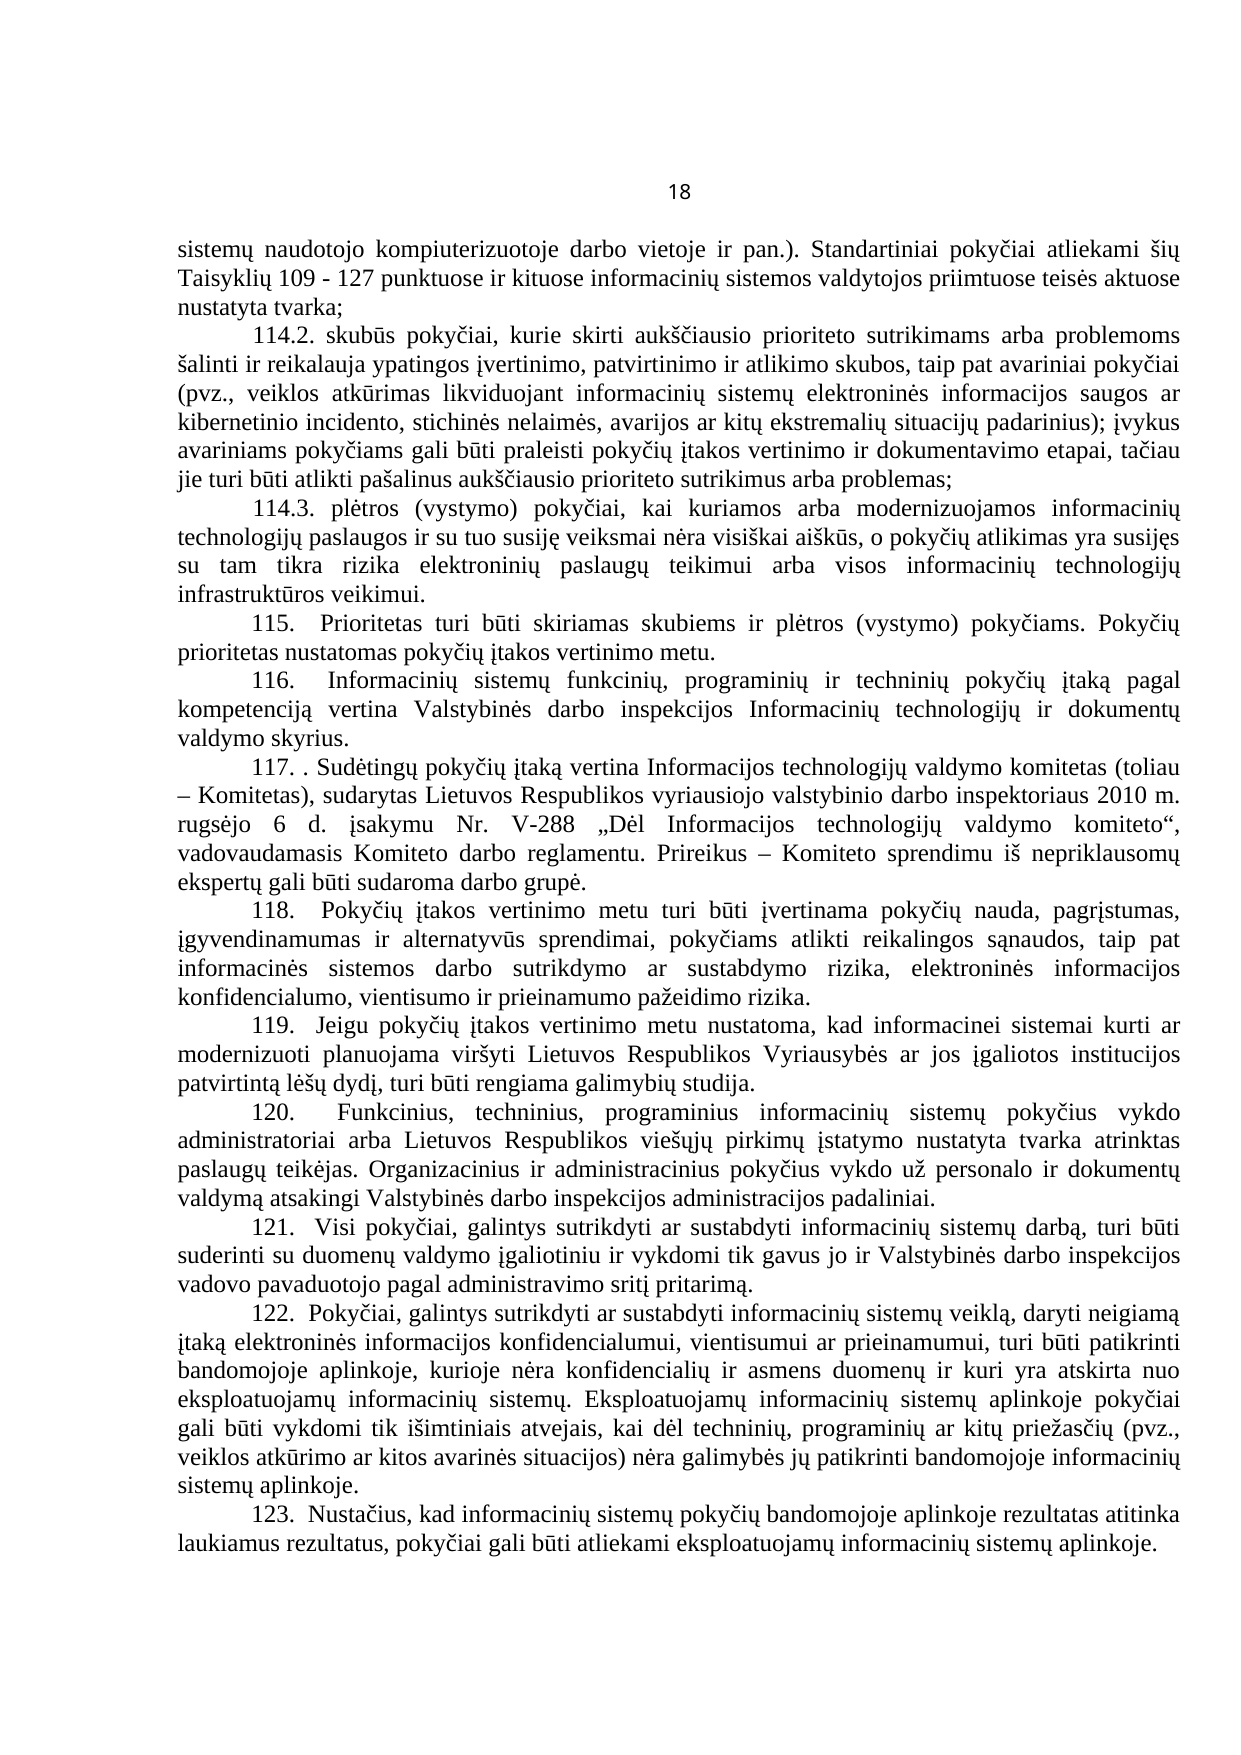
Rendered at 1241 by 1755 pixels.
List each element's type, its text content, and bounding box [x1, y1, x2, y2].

text 116. Informacinių sistemų funkcinių, programinių ir techninių pokyčių įtaką pagal kompetenciją vertina Valstybinės darbo inspekcijos Informacinių technologijų ir dokumentų valdymo skyrius. [177, 665, 1181, 752]
text 115. Prioritetas turi būti skiriamas skubiems ir plėtros (vystymo) pokyčiams. Pokyčių prioritetas nustatomas pokyčių įtakos vertinimo metu. [177, 608, 1181, 665]
text 119. Jeigu pokyčių įtakos vertinimo metu nustatoma, kad informacinei sistemai kurti ar modernizuoti planuojama viršyti Lietuvos Respublikos Vyriausybės ar jos įgaliotos institucijos patvirtintą lėšų dydį, turi būti rengiama galimybių studija. [177, 1010, 1181, 1097]
text 122. Pokyčiai, galintys sutrikdyti ar sustabdyti informacinių sistemų veiklą, daryti neigiamą įtaką elektroninės informacijos konfidencialumui, vientisumui ar prieinamumui, turi būti patikrinti bandomojoje aplinkoje, kurioje nėra konfidencialių ir asmens duomenų ir kuri yra atskirta nuo eksploatuojamų informacinių sistemų. Eksploatuojamų informacinių sistemų aplinkoje pokyčiai gali būti vykdomi tik išimtiniais atvejais, kai dėl techninių, programinių ar kitų priežasčių (pvz., veiklos atkūrimo ar kitos avarinės situacijos) nėra galimybės jų patikrinti bandomojoje informacinių sistemų aplinkoje. [177, 1298, 1181, 1499]
text 118. Pokyčių įtakos vertinimo metu turi būti įvertinama pokyčių nauda, pagrįstumas, įgyvendinamumas ir alternatyvūs sprendimai, pokyčiams atlikti reikalingos sąnaudos, taip pat informacinės sistemos darbo sutrikdymo ar sustabdymo rizika, elektroninės informacijos konfidencialumo, vientisumo ir prieinamumo pažeidimo rizika. [177, 895, 1181, 1010]
text 114.2. skubūs pokyčiai, kurie skirti aukščiausio prioriteto sutrikimams arba problemoms šalinti ir reikalauja ypatingos įvertinimo, patvirtinimo ir atlikimo skubos, taip pat avariniai pokyčiai (pvz., veiklos atkūrimas likviduojant informacinių sistemų elektroninės informacijos saugos ar kibernetinio incidento, stichinės nelaimės, avarijos ar kitų ekstremalių situacijų padarinius); įvykus avariniams pokyčiams gali būti praleisti pokyčių įtakos vertinimo ir dokumentavimo etapai, tačiau jie turi būti atlikti pašalinus aukščiausio prioriteto sutrikimus arba problemas; [177, 320, 1181, 493]
text 120. Funkcinius, techninius, programinius informacinių sistemų pokyčius vykdo administratoriai arba Lietuvos Respublikos viešųjų pirkimų įstatymo nustatyta tvarka atrinktas paslaugų teikėjas. Organizacinius ir administracinius pokyčius vykdo už personalo ir dokumentų valdymą atsakingi Valstybinės darbo inspekcijos administracijos padaliniai. [177, 1097, 1181, 1212]
text 114.3. plėtros (vystymo) pokyčiai, kai kuriamos arba modernizuojamos informacinių technologijų paslaugos ir su tuo susiję veiksmai nėra visiškai aiškūs, o pokyčių atlikimas yra susijęs su tam tikra rizika elektroninių paslaugų teikimui arba visos informacinių technologijų infrastruktūros veikimui. [177, 493, 1181, 608]
text 123. Nustačius, kad informacinių sistemų pokyčių bandomojoje aplinkoje rezultatas atitinka laukiamus rezultatus, pokyčiai gali būti atliekami eksploatuojamų informacinių sistemų aplinkoje. [177, 1499, 1181, 1557]
text 117. . Sudėtingų pokyčių įtaką vertina Informacijos technologijų valdymo komitetas (toliau – Komitetas), sudarytas Lietuvos Respublikos vyriausiojo valstybinio darbo inspektoriaus 2010 m. rugsėjo 6 d. įsakymu Nr. V-288 „Dėl Informacijos technologijų valdymo komiteto“, vadovaudamasis Komiteto darbo reglamentu. Prireikus – Komiteto sprendimu iš nepriklausomų ekspertų gali būti sudaroma darbo grupė. [177, 752, 1181, 895]
text sistemų naudotojo kompiuterizuotoje darbo vietoje ir pan.). Standartiniai pokyčiai atliekami šių Taisyklių 109 - 127 punktuose ir kituose informacinių sistemos valdytojos priimtuose teisės aktuose nustatyta tvarka; [177, 234, 1181, 320]
text 121. Visi pokyčiai, galintys sutrikdyti ar sustabdyti informacinių sistemų darbą, turi būti suderinti su duomenų valdymo įgaliotiniu ir vykdomi tik gavus jo ir Valstybinės darbo inspekcijos vadovo pavaduotojo pagal administravimo sritį pritarimą. [177, 1212, 1181, 1298]
